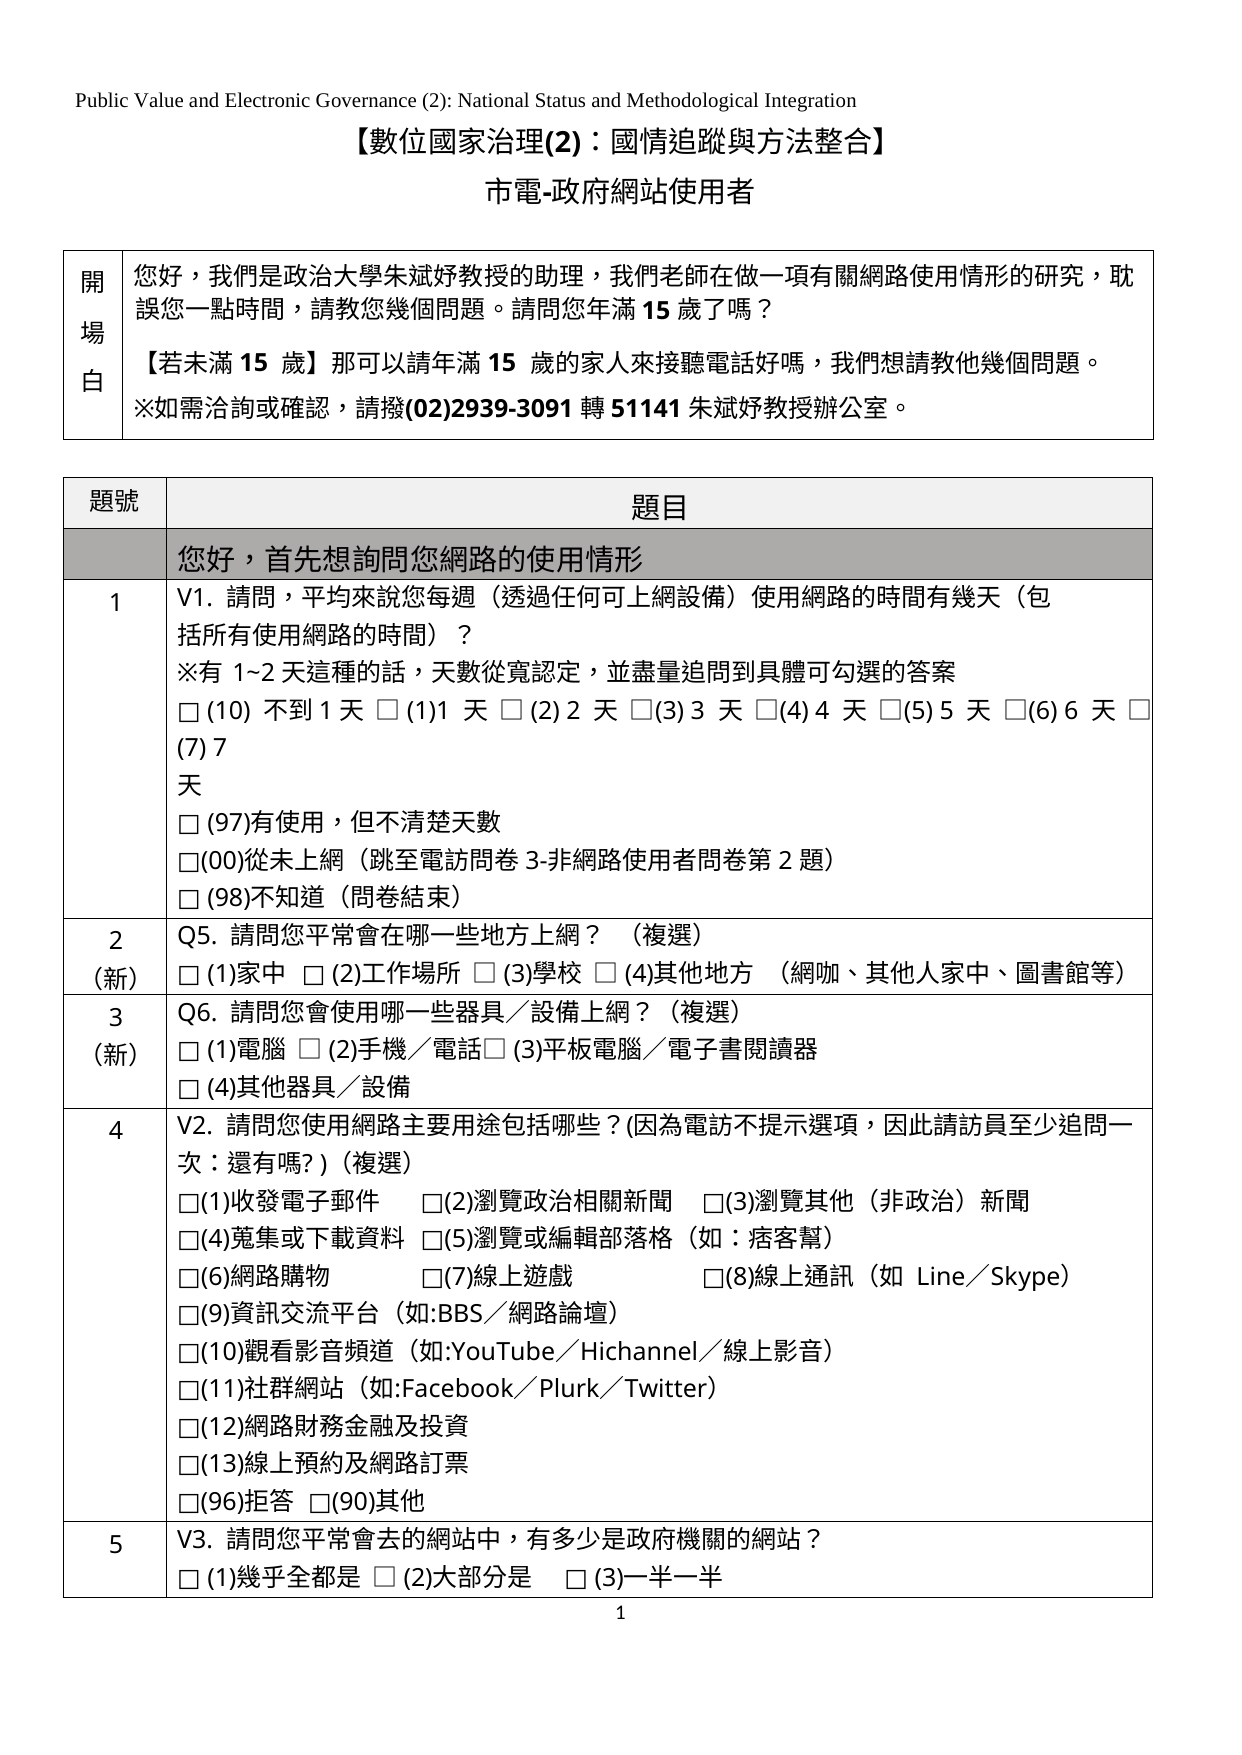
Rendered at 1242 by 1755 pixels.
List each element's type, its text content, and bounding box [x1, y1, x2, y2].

table_cell 3 （新） [64, 995, 166, 1108]
text 誤您一點時間，請教您幾個問題。請問您年滿 15 歲了嗎？ [123, 297, 1153, 348]
text 開 [81, 261, 122, 297]
text [1154, 297, 1169, 348]
text 您好，我們是政治大學朱斌妤教授的助理，我們老師在做一項有關網路使用情形的研究，耽 [123, 261, 1153, 297]
table_cell V1. 請問，平均來說您每週（透過任何可上網設備）使用網路的時間有幾天（包 括所有使用網路的時間）？ ※有 1~2 天這種的話，天數從寬認定，並盡量追問到具體可勾選的答案 □ (10) 不到 1 天 □ (1)1 天 □ (2) 2 天 □(3) 3 天 □(4) 4 天 □(5) 5 天 □(6) 6 天 □(7) 7 天 □ (97)有使用，但不清楚天數 □(00)從未上網（跳至電訪問卷 3-非網路使用者問卷第 2 題） □ (98)不知道（問卷結束） □ (96)拒答（問卷結束） [167, 580, 1152, 918]
table_cell 您好，首先想詢問您網路的使用情形 [167, 529, 1152, 579]
text [123, 374, 1153, 398]
text 【若未滿 15 歲】那可以請年滿 15 歲的家人來接聽電話好嗎，我們想請教他幾個問題。 [133, 348, 1153, 374]
table_cell Q5. 請問您平常會在哪一些地方上網？ （複選） □ (1)家中 □ (2)工作場所 □ (3)學校 □ (4)其他地方 （網咖、其他人家中、圖書館等） [167, 919, 1152, 994]
text 場 [81, 297, 122, 348]
table_cell Q6. 請問您會使用哪一些器具／設備上網？（複選） □ (1)電腦 □ (2)手機／電話□ (3)平板電腦／電子書閱讀器 □ (4)其他器具／設備 [167, 995, 1152, 1108]
table_header 題號 [64, 478, 166, 528]
text 【數位國家治理(2)：國情追蹤與方法整合】 市電-政府網站使用者 [340, 112, 911, 212]
text [1154, 374, 1169, 398]
table_cell 1 [64, 580, 166, 918]
table_cell 5 [64, 1522, 166, 1597]
text ※如需洽詢或確認，請撥(02)2939-3091 轉 51141 朱斌妤教授辦公室。 [133, 398, 1153, 424]
table_cell V2. 請問您使用網路主要用途包括哪些？(因為電訪不提示選項，因此請訪員至少追問一 次：還有嗎? )（複選） □(1)收發電子郵件 □(2)瀏覽政治相關新聞 □(3)瀏覽其他（非政治）新聞 □(4)蒐集或下載資料 □(5)瀏覽或編輯部落格（如：痞客幫） □(6)網路購物 □(7)線上遊戲 □(8)線上通訊（如 Line／Skype） □(9)資訊交流平台（如:BBS／網路論壇） □(10)觀看影音頻道（如:YouTube／Hichannel／線上影音） □(11)社群網站（如:Facebook／Plurk／Twitter） □(12)網路財務金融及投資 □(13)線上預約及網路訂票 □(96)拒答 □(90)其他 [167, 1109, 1152, 1521]
table_cell 2 （新） [64, 919, 166, 994]
table_cell 4 [64, 1109, 166, 1521]
table_cell V3. 請問您平常會去的網站中，有多少是政府機關的網站？ □ (1)幾乎全都是 □ (2)大部分是 □ (3)一半一半 [167, 1522, 1152, 1597]
table_header 題目 [167, 478, 1152, 528]
table_cell [64, 529, 166, 579]
text 白 [81, 374, 122, 398]
